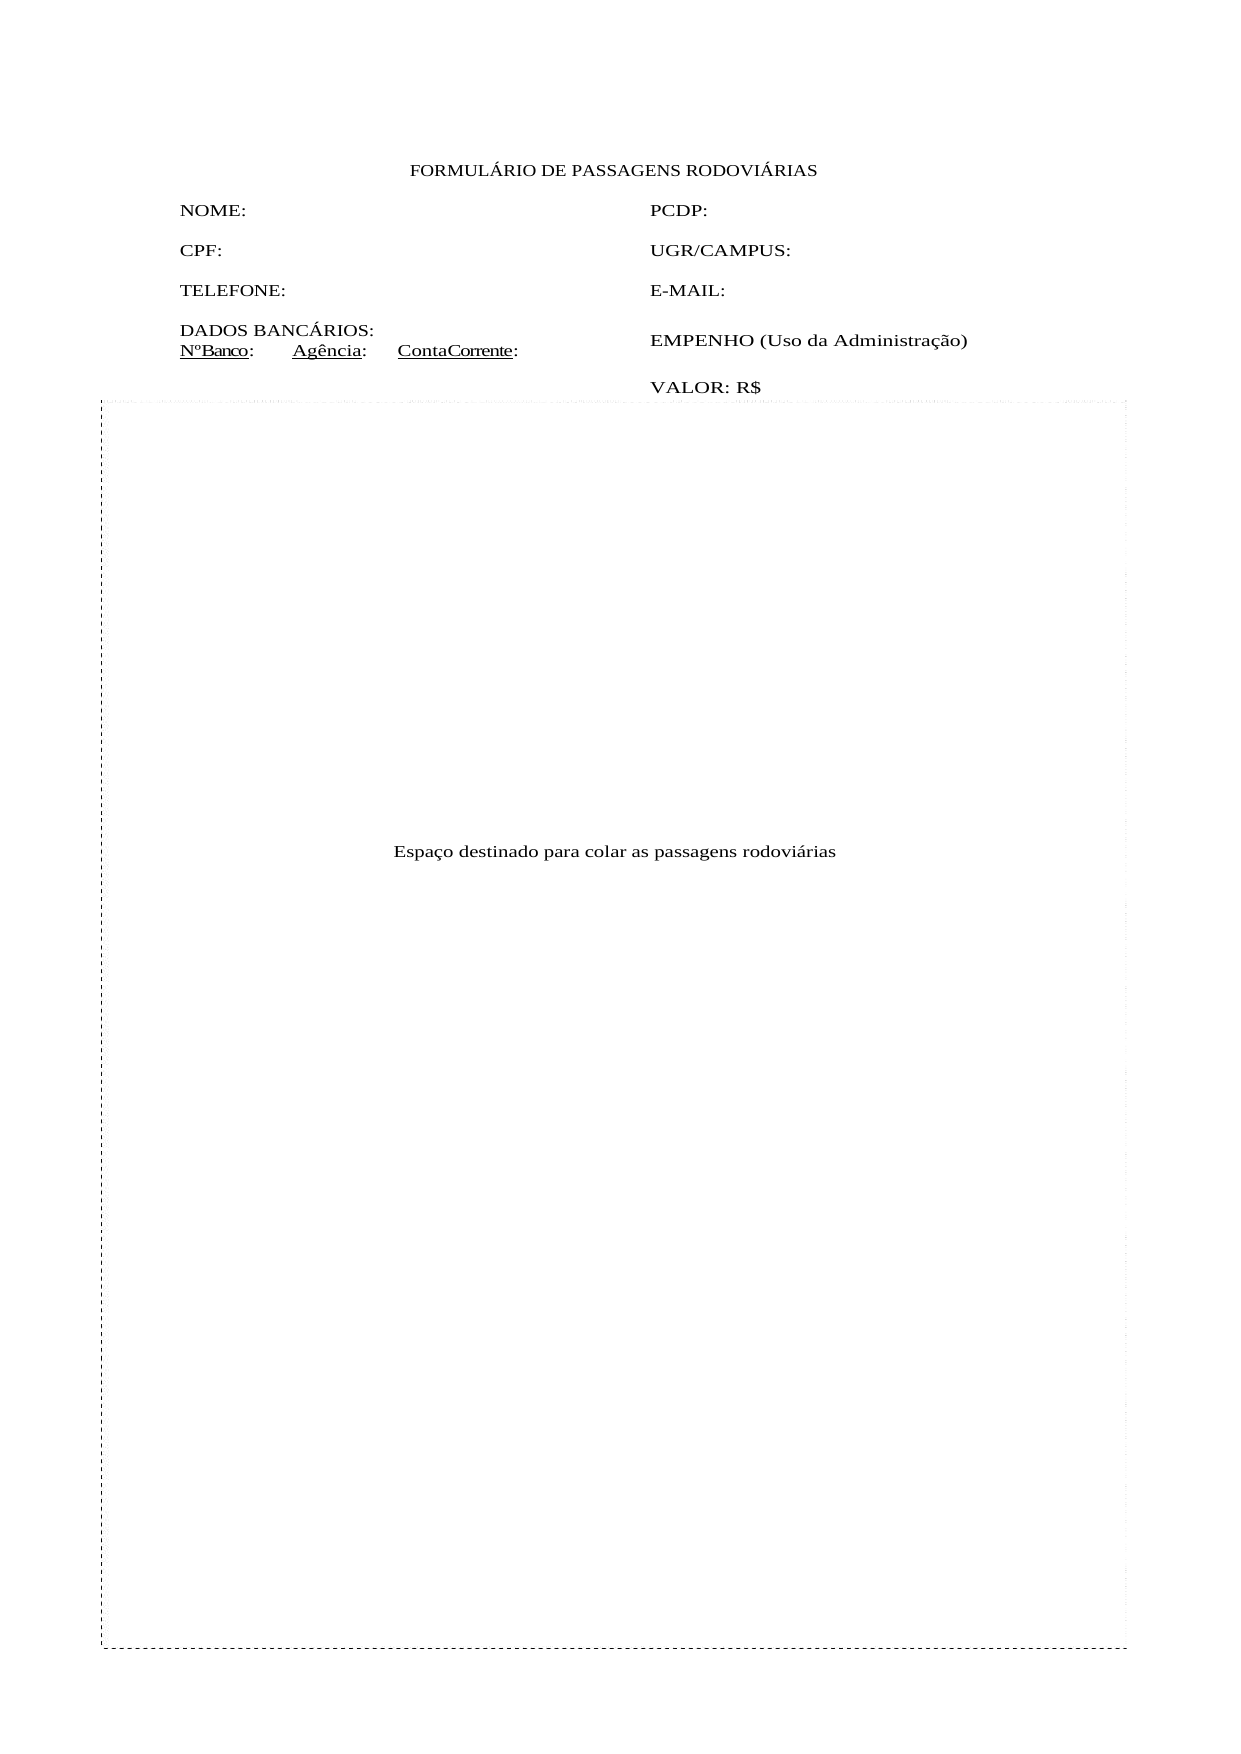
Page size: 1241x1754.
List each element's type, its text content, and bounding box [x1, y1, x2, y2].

text NOME: PCDP: [179, 201, 1198, 220]
text CPF: UGR/CAMPUS: [179, 241, 1198, 260]
text Espaço destinado para colar as passagens rodoviárias [1127, 842, 1198, 861]
text TELEFONE: E-MAIL: [179, 281, 1198, 300]
text DADOS BANCÁRIOS: [179, 321, 535, 340]
text FORMULÁRIO DE PASSAGENS RODOVIÁRIAS [409, 160, 1198, 179]
text NºBanco: Agência: ContaCorrente: [179, 341, 535, 360]
text EMPENHO (Uso da Administração) VALOR: R$ [650, 331, 1046, 397]
